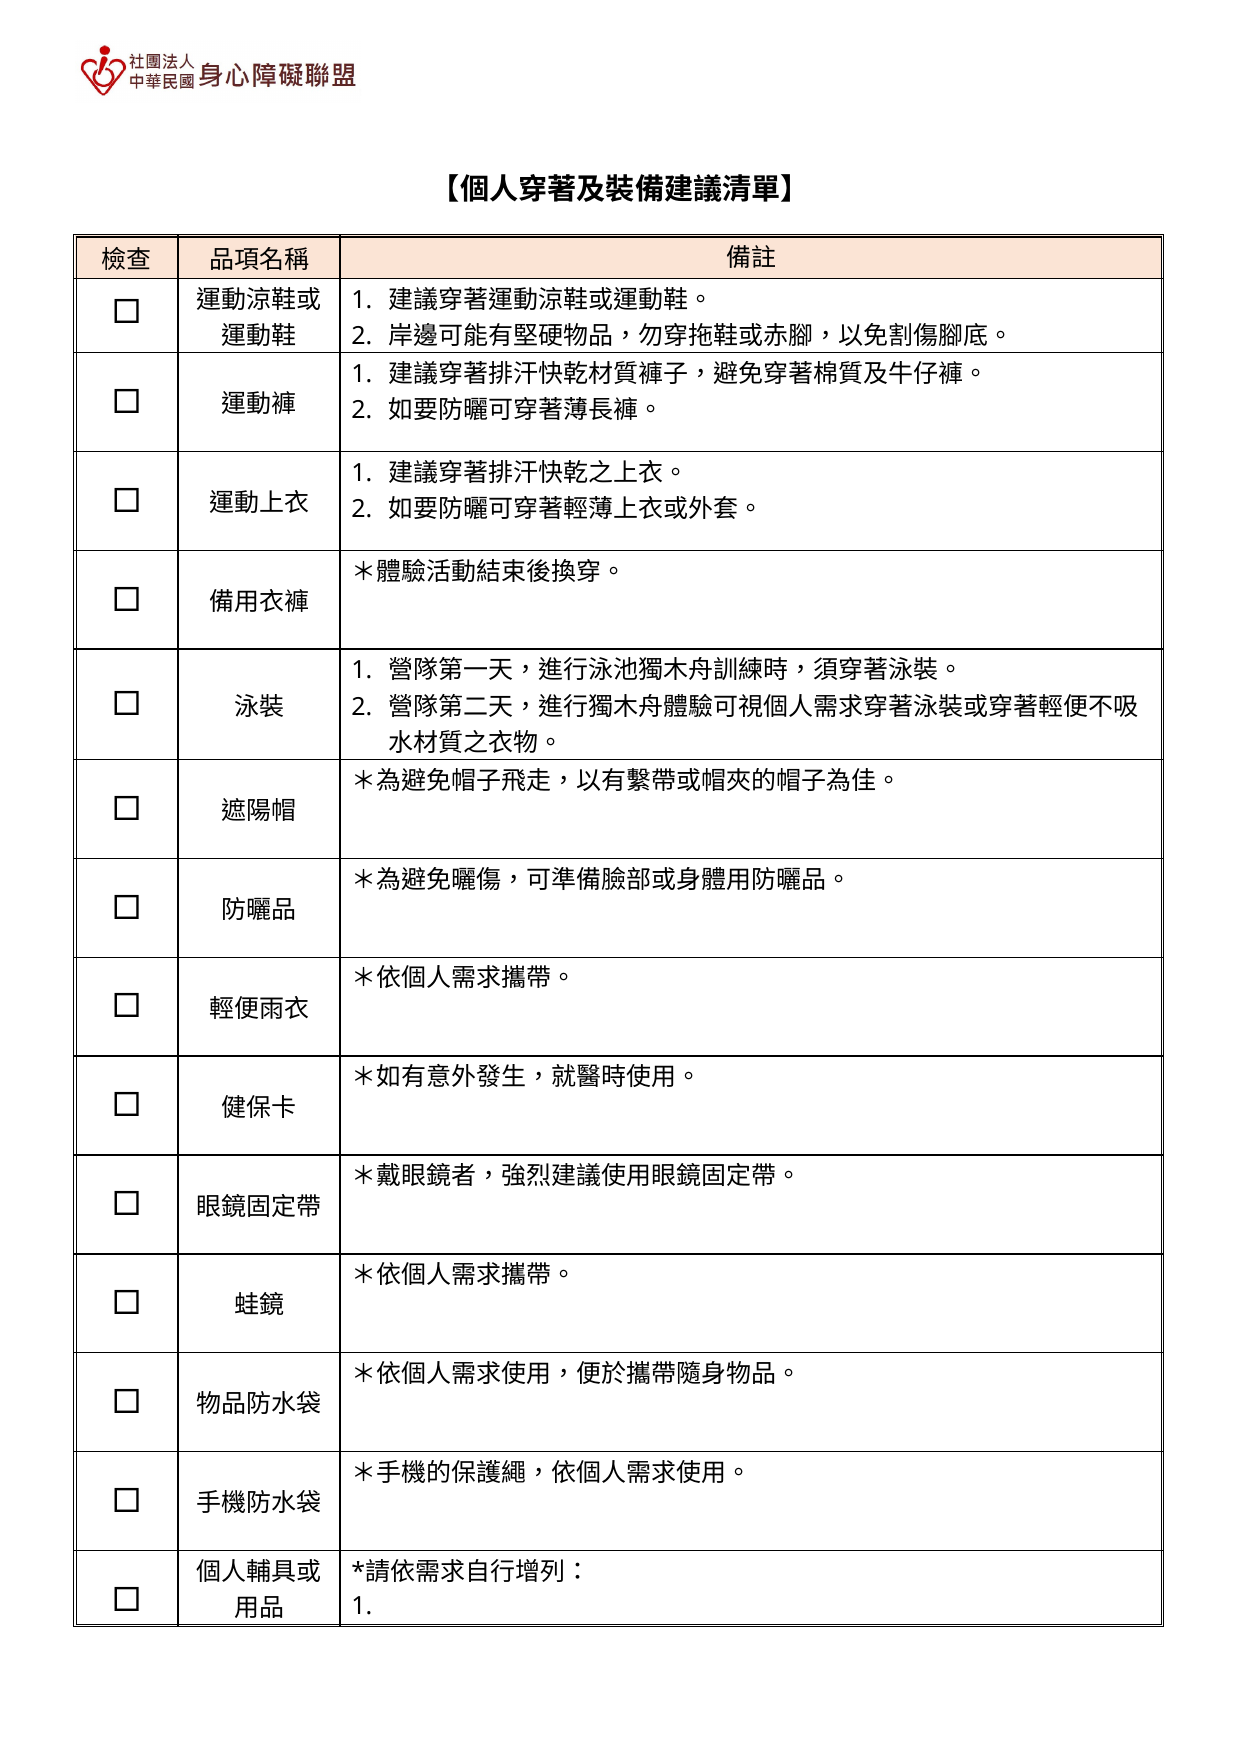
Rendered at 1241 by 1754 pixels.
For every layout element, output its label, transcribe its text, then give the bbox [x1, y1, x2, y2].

table_cell  [77, 1452, 177, 1549]
table_cell  [77, 452, 177, 549]
table_cell ＊體驗活動結束後換穿。 [341, 551, 1161, 648]
table_cell ＊為避免曬傷，可準備臉部或身體用防曬品。 [341, 859, 1161, 956]
table_cell 運動涼鞋或運動鞋 [179, 279, 339, 352]
table_cell 泳裝 [179, 650, 339, 759]
table_cell 建議穿著排汗快乾之上衣。 如要防曬可穿著輕薄上衣或外套。 [341, 452, 1161, 549]
table_cell  [77, 859, 177, 956]
table_cell 物品防水袋 [179, 1353, 339, 1451]
table_cell  [77, 650, 177, 759]
table_cell 蛙鏡 [179, 1255, 339, 1352]
table_cell 運動上衣 [179, 452, 339, 549]
table_cell  [77, 958, 177, 1055]
table_cell  [77, 1255, 177, 1352]
table_cell ＊手機的保護繩，依個人需求使用。 [341, 1452, 1161, 1549]
table_cell 手機防水袋 [179, 1452, 339, 1549]
table_cell  [77, 1156, 177, 1253]
table_cell 建議穿著排汗快乾材質褲子，避免穿著棉質及牛仔褲。 如要防曬可穿著薄長褲。 [341, 353, 1161, 451]
table_cell 防曬品 [179, 859, 339, 956]
text 【個人穿著及裝備建議清單】 [75, 145, 1165, 207]
table_cell ＊依個人需求攜帶。 [341, 958, 1161, 1055]
table_cell 眼鏡固定帶 [179, 1156, 339, 1253]
table_cell  [77, 1551, 177, 1624]
table_cell 輕便雨衣 [179, 958, 339, 1055]
table_cell  [77, 760, 177, 857]
table_cell  [77, 279, 177, 352]
table_cell 建議穿著運動涼鞋或運動鞋。 岸邊可能有堅硬物品，勿穿拖鞋或赤腳，以免割傷腳底。 [341, 279, 1161, 352]
table_header 品項名稱 [179, 238, 339, 278]
table_cell 健保卡 [179, 1057, 339, 1154]
table_cell  [77, 551, 177, 648]
table_cell ＊戴眼鏡者，強烈建議使用眼鏡固定帶。 [341, 1156, 1161, 1253]
table_cell 個人輔具或用品 [179, 1551, 339, 1624]
table_header 檢查 [77, 238, 177, 278]
table_cell 營隊第一天，進行泳池獨木舟訓練時，須穿著泳裝。 營隊第二天，進行獨木舟體驗可視個人需求穿著泳裝或穿著輕便不吸水材質之衣物。 [341, 650, 1161, 759]
table_cell *請依需求自行增列： 1. [341, 1551, 1161, 1624]
table_cell 備用衣褲 [179, 551, 339, 648]
table_cell  [77, 353, 177, 451]
table_cell 遮陽帽 [179, 760, 339, 857]
table_cell ＊為避免帽子飛走，以有繫帶或帽夾的帽子為佳。 [341, 760, 1161, 857]
table_cell ＊如有意外發生，就醫時使用。 [341, 1057, 1161, 1154]
table_cell  [77, 1057, 177, 1154]
table_cell  [77, 1353, 177, 1451]
table_cell ＊依個人需求攜帶。 [341, 1255, 1161, 1352]
table_cell ＊依個人需求使用，便於攜帶隨身物品。 [341, 1353, 1161, 1451]
table_header 備註 [341, 238, 1161, 278]
table_cell 運動褲 [179, 353, 339, 451]
